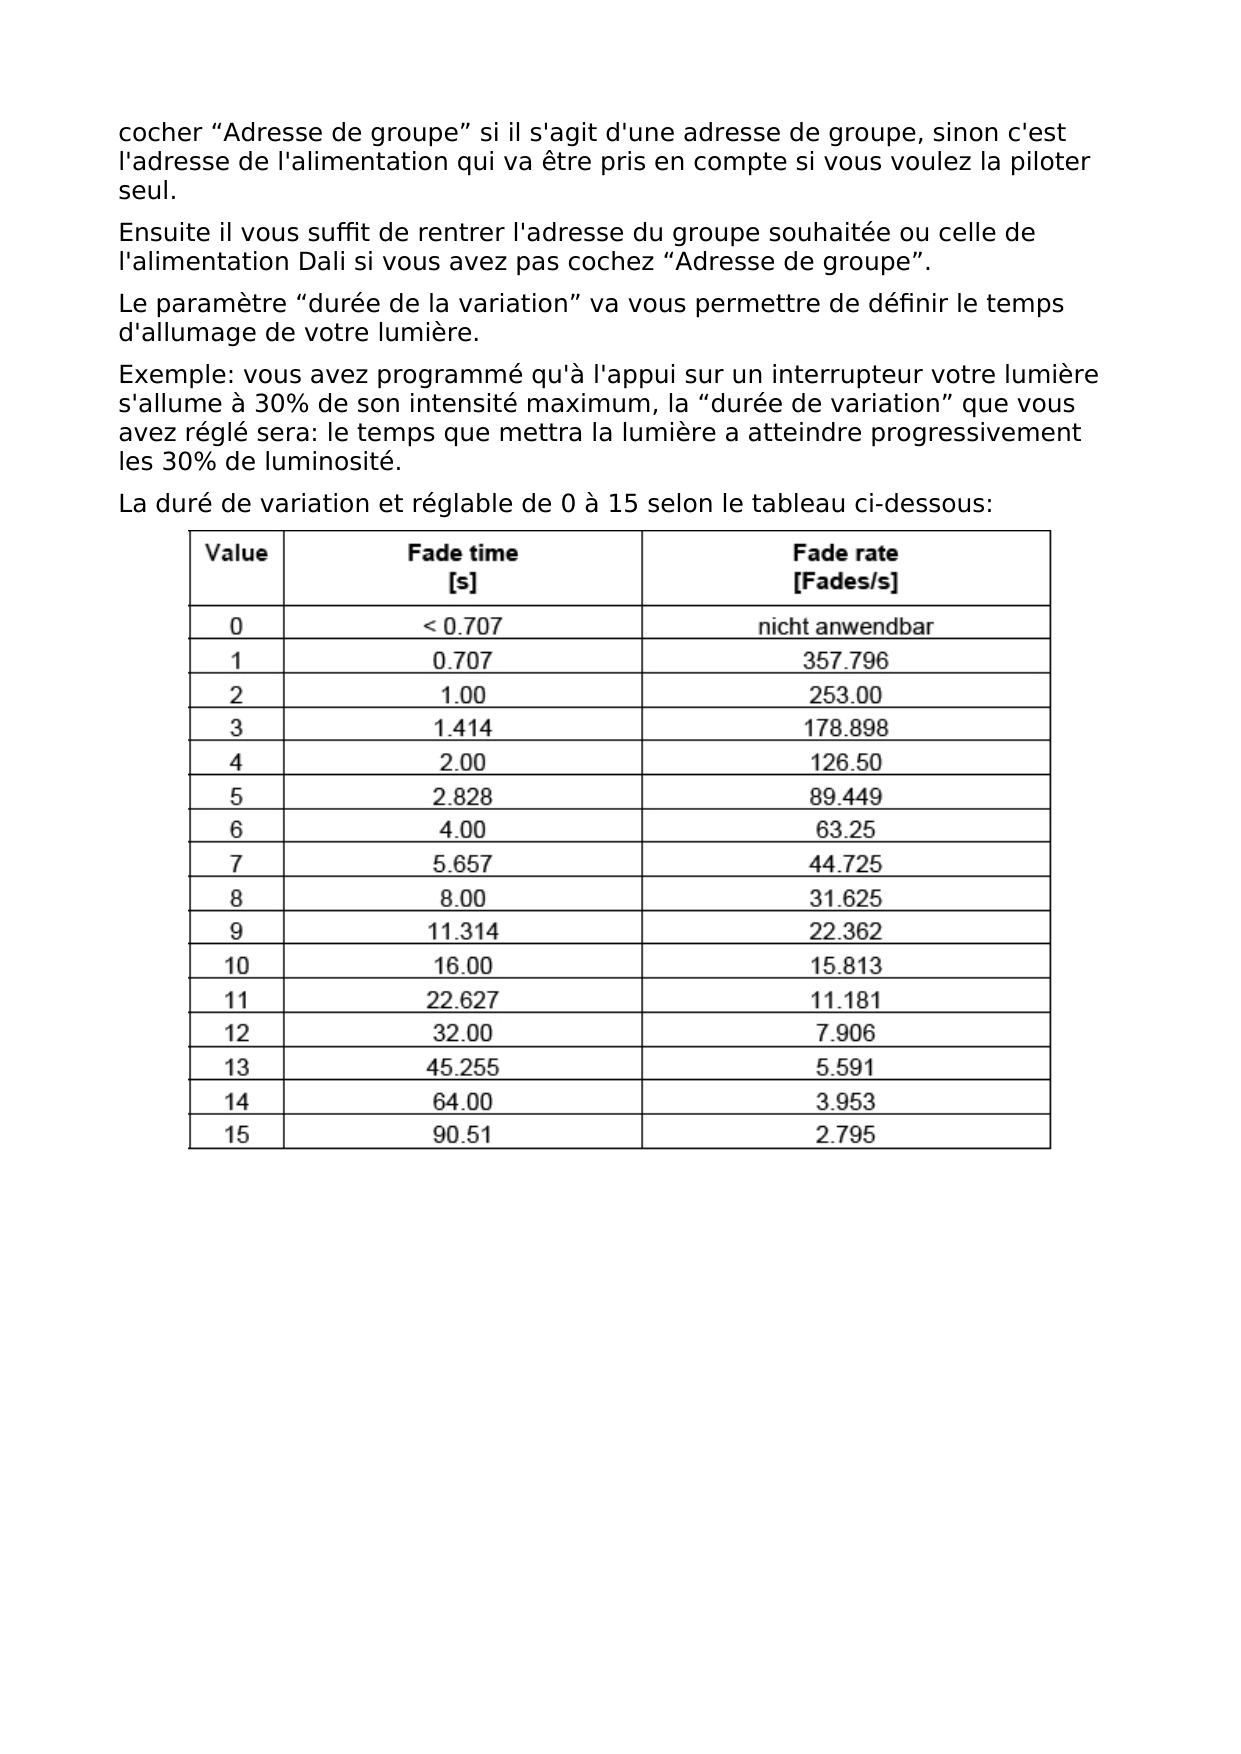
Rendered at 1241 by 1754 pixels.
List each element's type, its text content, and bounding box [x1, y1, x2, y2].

picture [188, 530, 1053, 1151]
text Ensuite il vous suffit de rentrer l'adresse du groupe souhaitée ou celle de l'alimentation Dali si vous avez pas cochez “Adresse de groupe”. [118, 218, 1122, 276]
text Exemple: vous avez programmé qu'à l'appui sur un interrupteur votre lumière s'allume à 30% de son intensité maximum, la “durée de variation” que vous avez réglé sera: le temps que mettra la lumière a atteindre progressivement les 30% de luminosité. [118, 360, 1122, 476]
text Le paramètre “durée de la variation” va vous permettre de définir le temps d'allumage de votre lumière. [118, 289, 1122, 347]
text cocher “Adresse de groupe” si il s'agit d'une adresse de groupe, sinon c'est l'adresse de l'alimentation qui va être pris en compte si vous voulez la piloter seul. [118, 118, 1122, 206]
text La duré de variation et réglable de 0 à 15 selon le tableau ci-dessous: [118, 489, 1122, 518]
